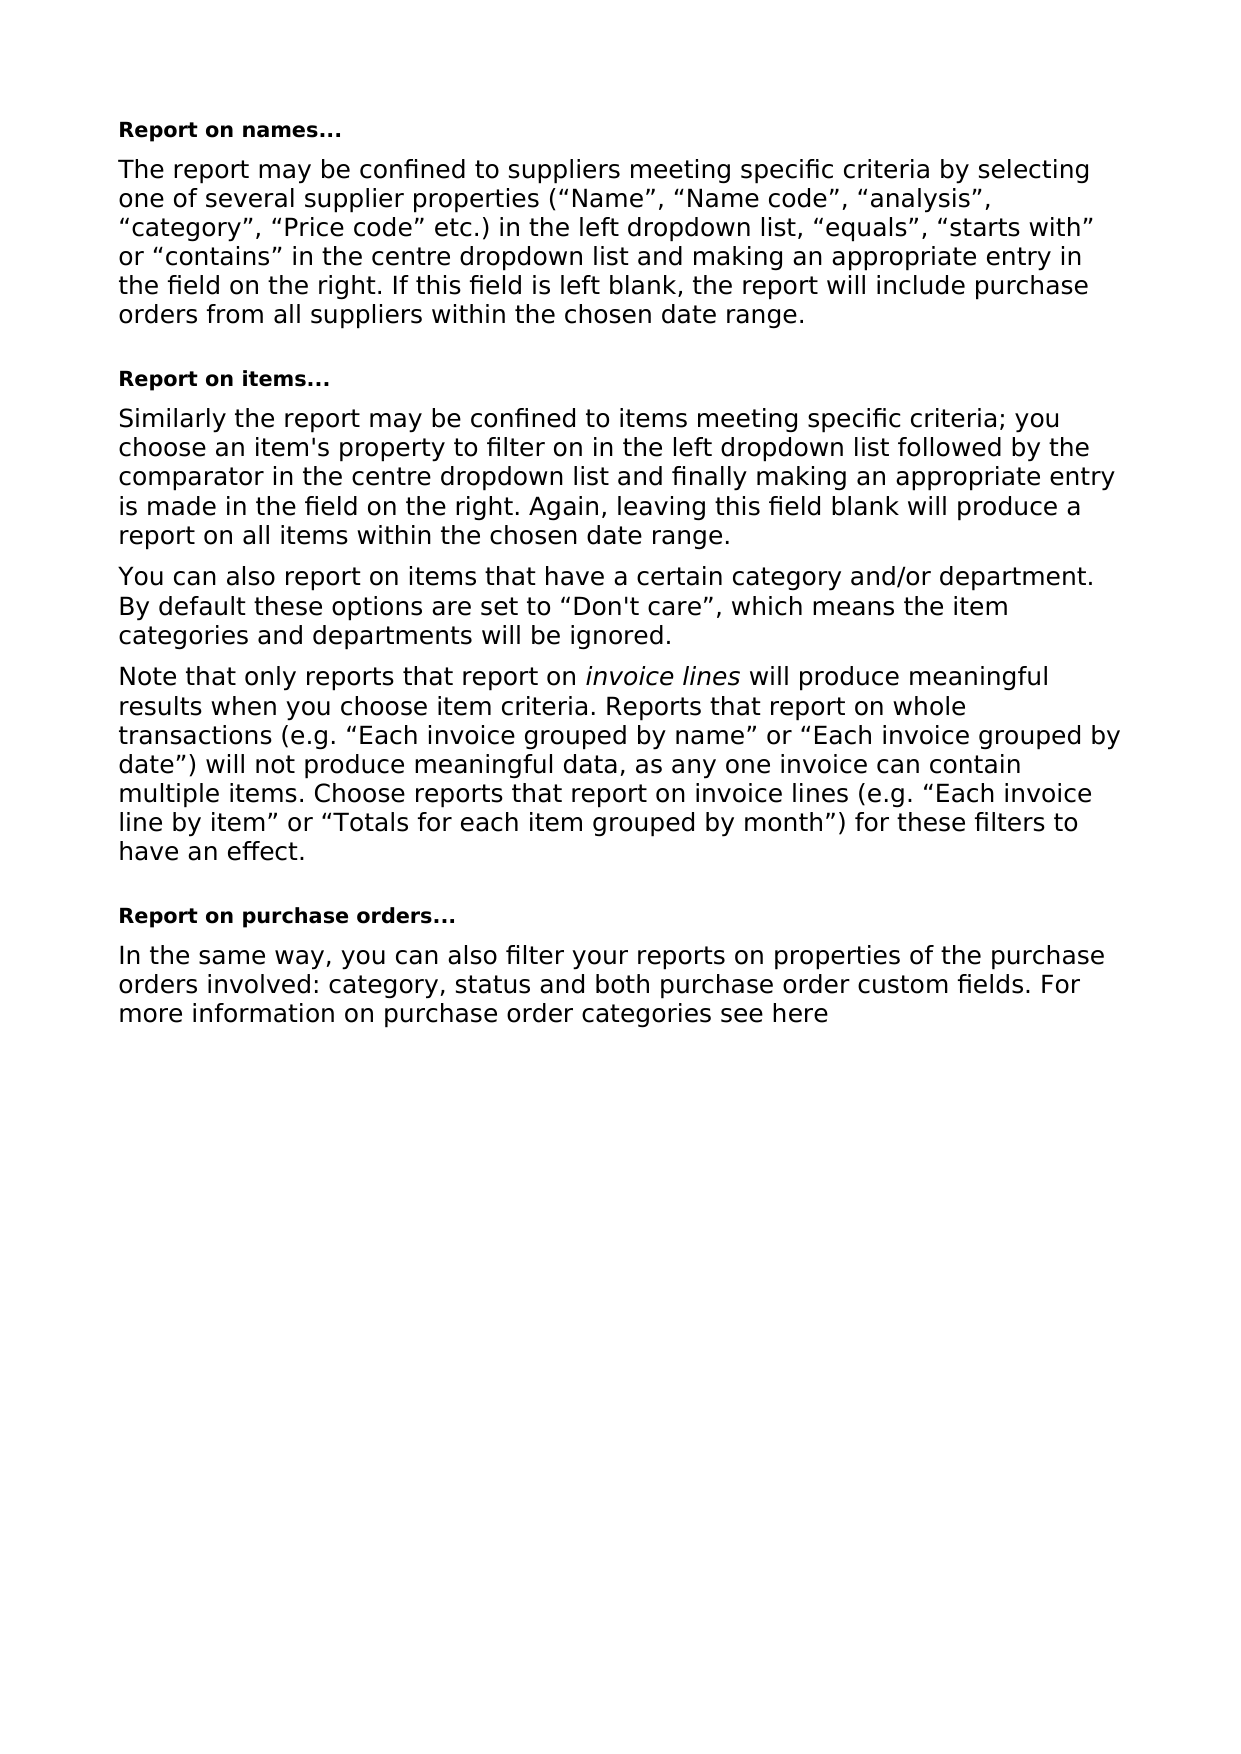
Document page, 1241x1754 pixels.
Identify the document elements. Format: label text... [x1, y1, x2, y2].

text The report may be confined to suppliers meeting specific criteria by selecting one of several supplier properties (“Name”, “Name code”, “analysis”, “category”, “Price code” etc.) in the left dropdown list, “equals”, “starts with” or “contains” in the centre dropdown list and making an appropriate entry in the field on the right. If this field is left blank, the report will include purchase orders from all suppliers within the chosen date range. [118, 155, 1122, 330]
text In the same way, you can also filter your reports on properties of the purchase orders involved: category, status and both purchase order custom fields. For more information on purchase order categories see here [118, 941, 1122, 1028]
text You can also report on items that have a certain category and/or department. By default these options are set to “Don't care”, which means the item categories and departments will be ignored. [118, 562, 1122, 650]
text Note that only reports that report on invoice lines will produce meaningful results when you choose item criteria. Reports that report on whole transactions (e.g. “Each invoice grouped by name” or “Each invoice grouped by date”) will not produce meaningful data, as any one invoice can contain multiple items. Choose reports that report on invoice lines (e.g. “Each invoice line by item” or “Totals for each item grouped by month”) for these filters to have an effect. [118, 662, 1122, 867]
text Similarly the report may be confined to items meeting specific criteria; you choose an item's property to filter on in the left dropdown list followed by the comparator in the centre dropdown list and finally making an appropriate entry is made in the field on the right. Again, leaving this field blank will produce a report on all items within the chosen date range. [118, 404, 1122, 550]
subtitle Report on names... [118, 118, 1122, 142]
subtitle Report on items... [118, 367, 1122, 392]
subtitle Report on purchase orders... [118, 904, 1122, 928]
